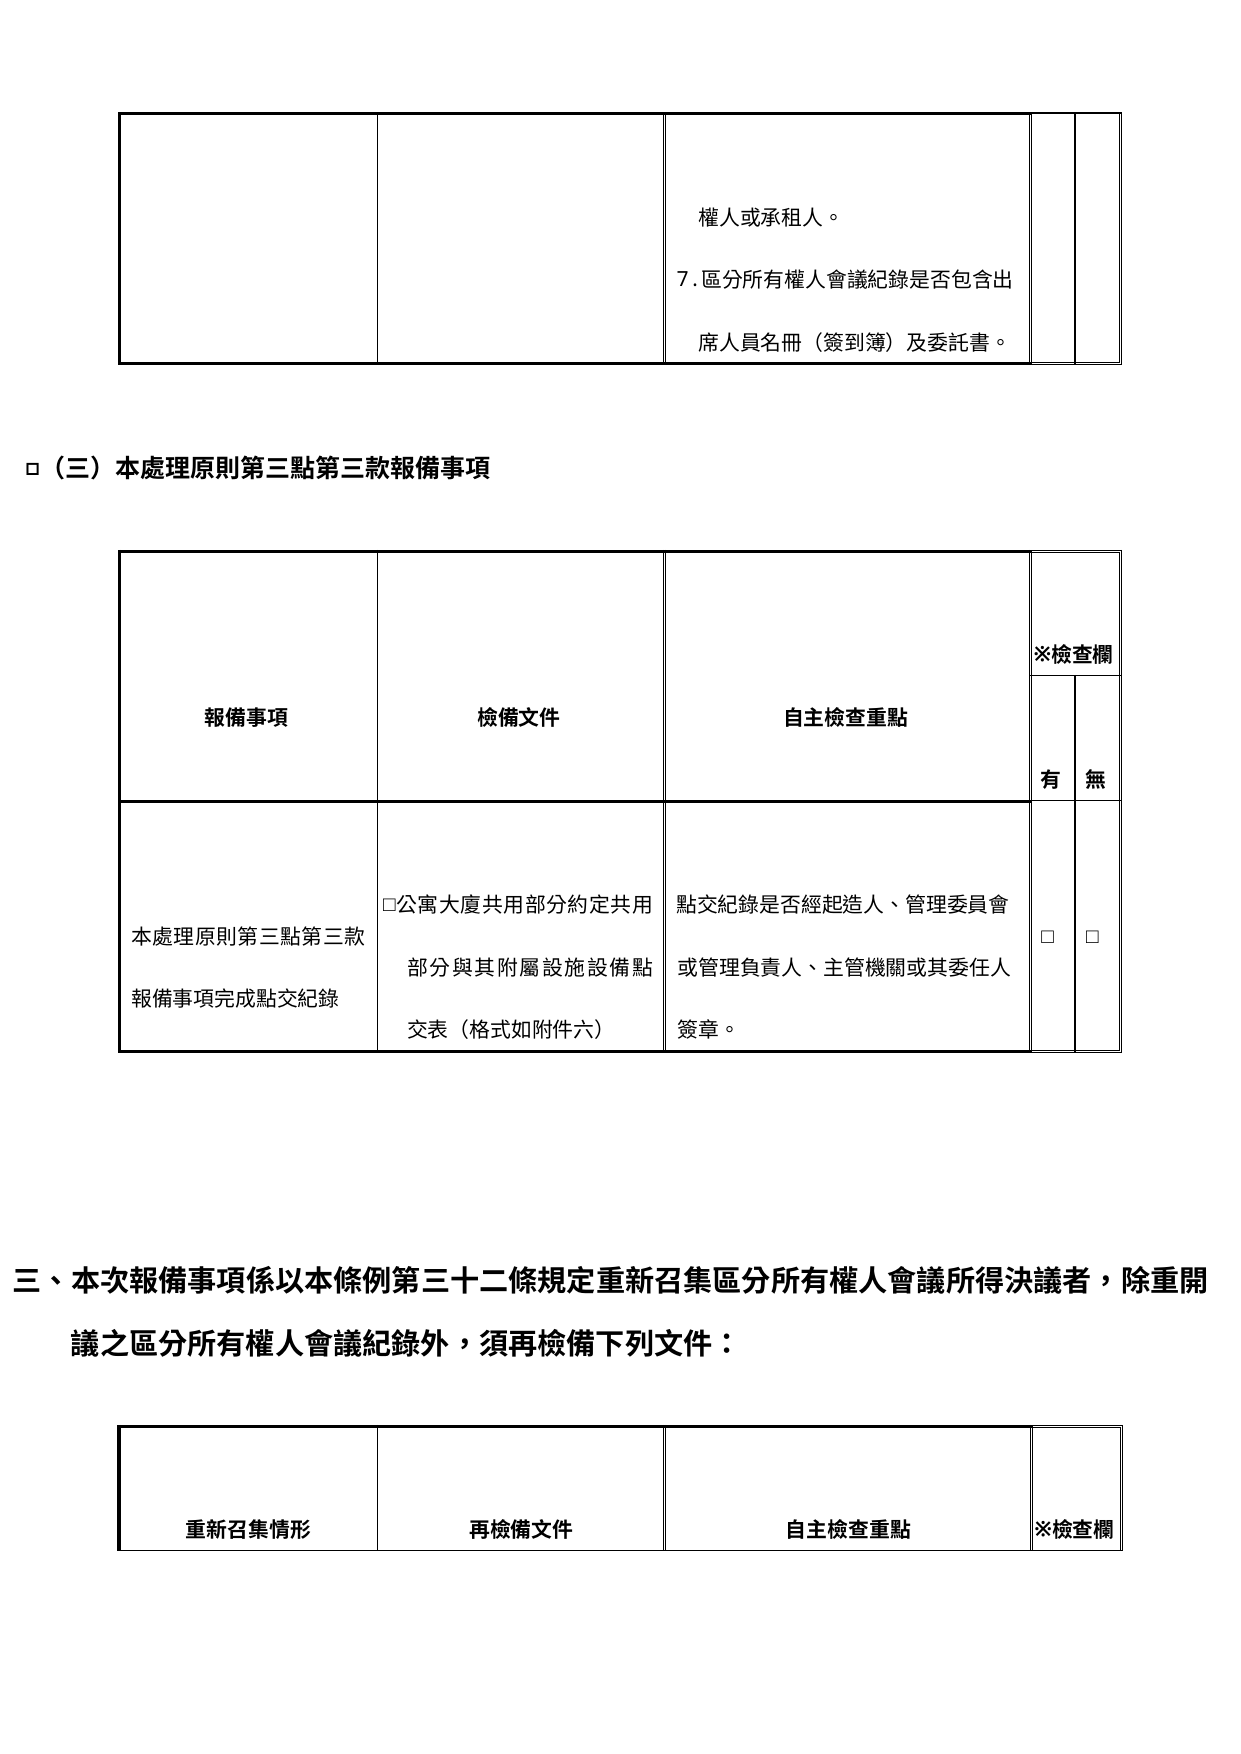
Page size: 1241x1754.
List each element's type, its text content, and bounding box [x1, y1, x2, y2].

table_header 報備事項 [121, 553, 377, 800]
text 三、本次報備事項係以本條例第三十二條規定重新召集區分所有權人會議所得決議者，除重開議之區分所有權人會議紀錄外，須再檢備下列文件： [12, 1237, 1218, 1362]
table_header 自主檢查重點 [666, 1428, 1030, 1550]
table_cell [1032, 114, 1074, 362]
table_cell 點交紀錄是否經起造人、管理委員會或管理負責人、主管機關或其委任人簽章。 [666, 803, 1029, 1050]
table_cell □公寓大廈共用部分約定共用部分與其附屬設施設備點交表（格式如附件六） [378, 803, 663, 1050]
table_cell [1076, 114, 1119, 362]
table_header 再檢備文件 [378, 1428, 663, 1550]
table_header 重新召集情形 [121, 1428, 377, 1550]
table_header ※檢查欄 [1032, 553, 1119, 675]
table_cell [378, 115, 663, 362]
table_cell 權人或承租人。 7.區分所有權人會議紀錄是否包含出席人員名冊（簽到簿）及委託書。 [666, 115, 1029, 362]
table_cell 本處理原則第三點第三款報備事項完成點交紀錄 [121, 803, 377, 1050]
table_header ※檢查欄 [1033, 1428, 1120, 1550]
table_cell □ [1076, 801, 1119, 1050]
table_cell □ [1032, 801, 1074, 1050]
table_header 檢備文件 [378, 553, 663, 800]
table_header 自主檢查重點 [666, 553, 1029, 800]
text □（三）本處理原則第三點第三款報備事項 [25, 425, 1218, 487]
table_cell 有 [1032, 676, 1074, 800]
table_cell [121, 115, 377, 362]
table_cell 無 [1076, 676, 1119, 800]
